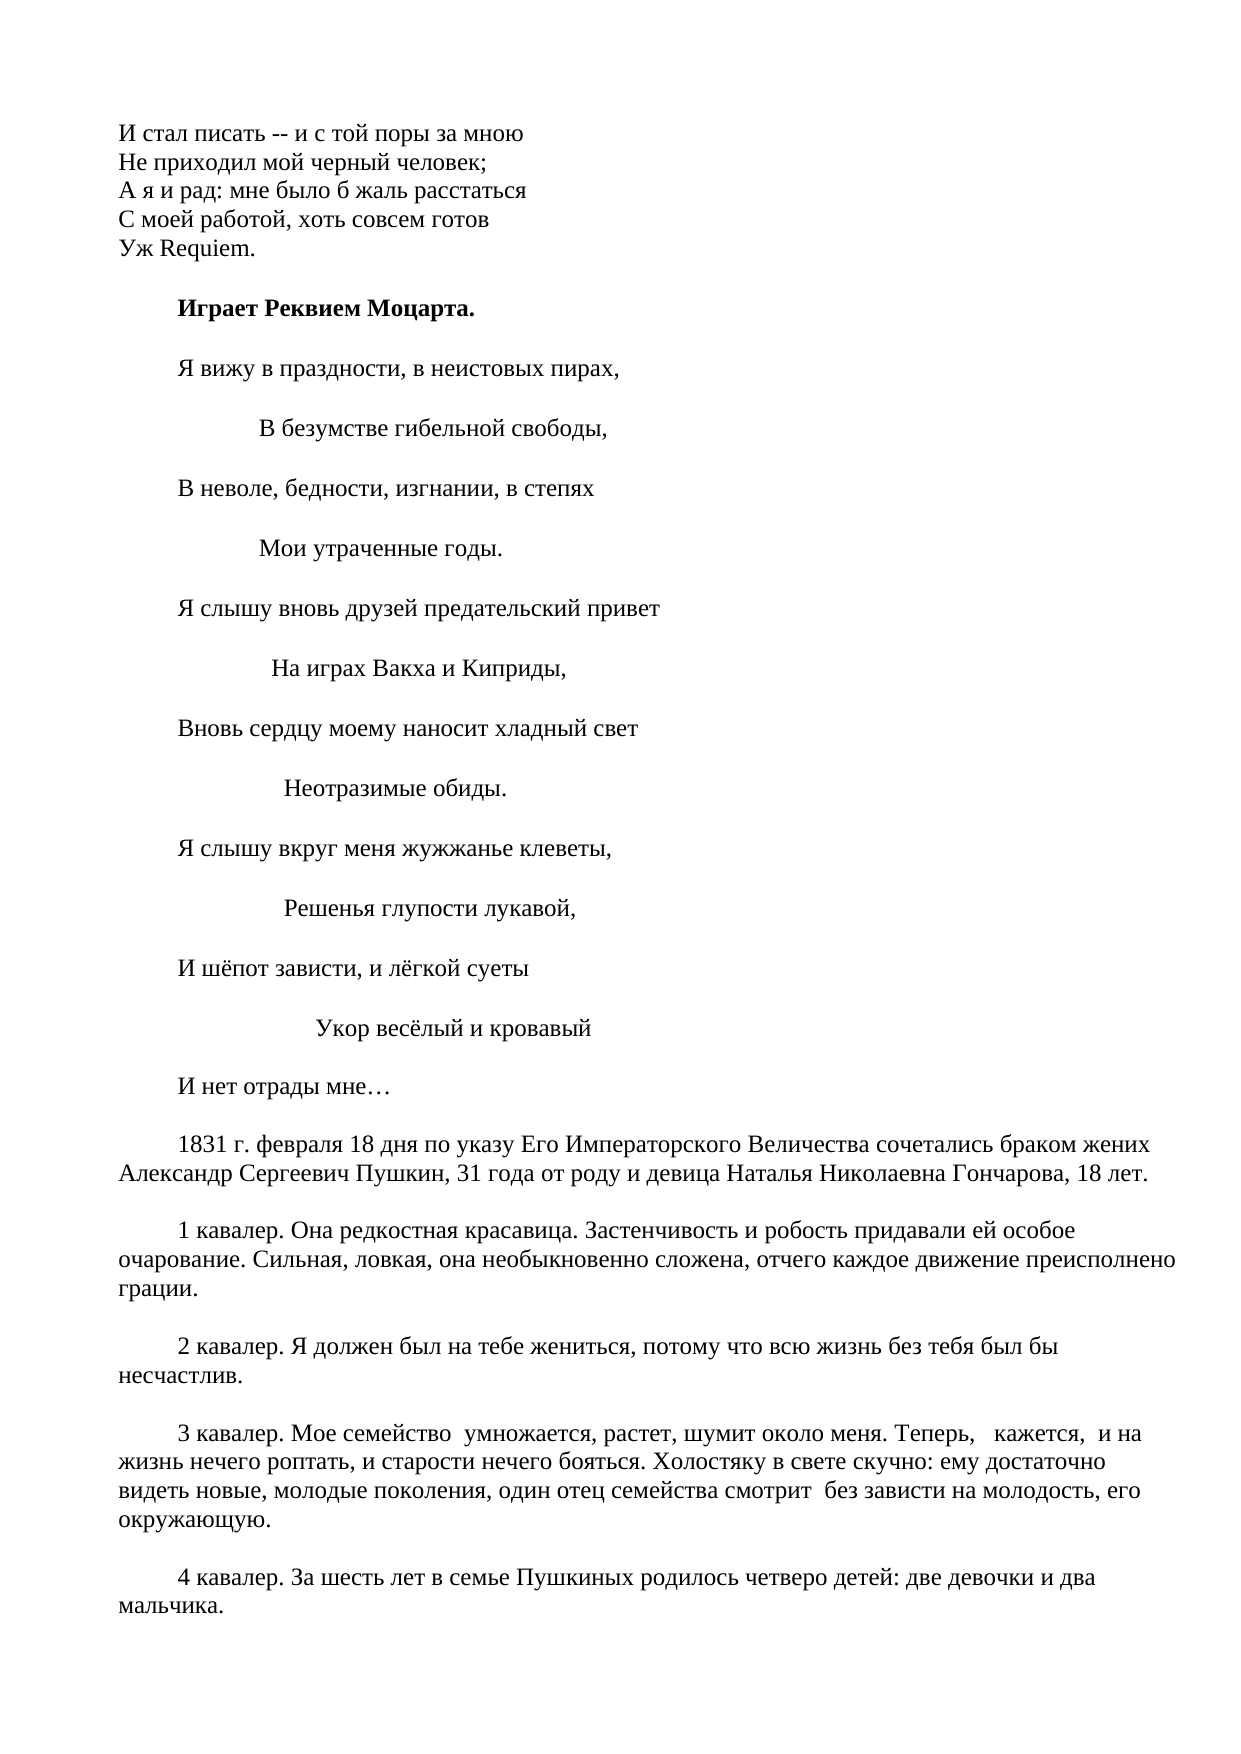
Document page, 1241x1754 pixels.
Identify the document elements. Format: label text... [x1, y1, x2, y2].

text И нет отрады мне… [118, 1071, 1181, 1100]
text Решенья глупости лукавой, [118, 893, 1181, 922]
text Я слышу вновь друзей предательский привет [118, 593, 1181, 622]
text 1 кавалер. Она редкостная красавица. Застенчивость и робость придавали ей особое очарование. Сильная, ловкая, она необыкновенно сложена, отчего каждое движение преисполнено грации. [118, 1216, 1181, 1302]
text И стал писать -- и с той поры за мною Не приходил мой черный человек; А я и рад: мне было б жаль расстаться С моей работой, хоть совсем готов Уж Requiem. [118, 118, 1181, 262]
text Я вижу в праздности, в неистовых пирах, [118, 353, 1181, 382]
text Вновь сердцу моему наносит хладный свет [118, 713, 1181, 742]
text Укор весёлый и кровавый [118, 1013, 1181, 1042]
text И шёпот зависти, и лёгкой суеты [118, 953, 1181, 982]
text В безумстве гибельной свободы, [118, 413, 1181, 442]
text 2 кавалер. Я должен был на тебе жениться, потому что всю жизнь без тебя был бы несчастлив. [118, 1331, 1181, 1388]
text 1831 г. февраля 18 дня по указу Его Императорского Величества сочетались браком жених Александр Сергеевич Пушкин, 31 года от роду и девица Наталья Николаевна Гончарова, 18 лет. [118, 1129, 1181, 1186]
text 4 кавалер. За шесть лет в семье Пушкиных родилось четверо детей: две девочки и два мальчика. [118, 1562, 1181, 1619]
text 3 кавалер. Мое семейство умножается, растет, шумит около меня. Теперь, кажется, и на жизнь нечего роптать, и старости нечего бояться. Холостяку в свете скучно: ему достаточно видеть новые, молодые поколения, один отец семейства смотрит без зависти на молодость, его окружающую. [118, 1418, 1181, 1533]
text Неотразимые обиды. [118, 773, 1181, 802]
text Я слышу вкруг меня жужжанье клеветы, [118, 833, 1181, 862]
text Мои утраченные годы. [118, 533, 1181, 562]
text В неволе, бедности, изгнании, в степях [118, 473, 1181, 502]
text Играет Реквием Моцарта. [118, 293, 1181, 322]
text На играх Вакха и Киприды, [118, 653, 1181, 682]
